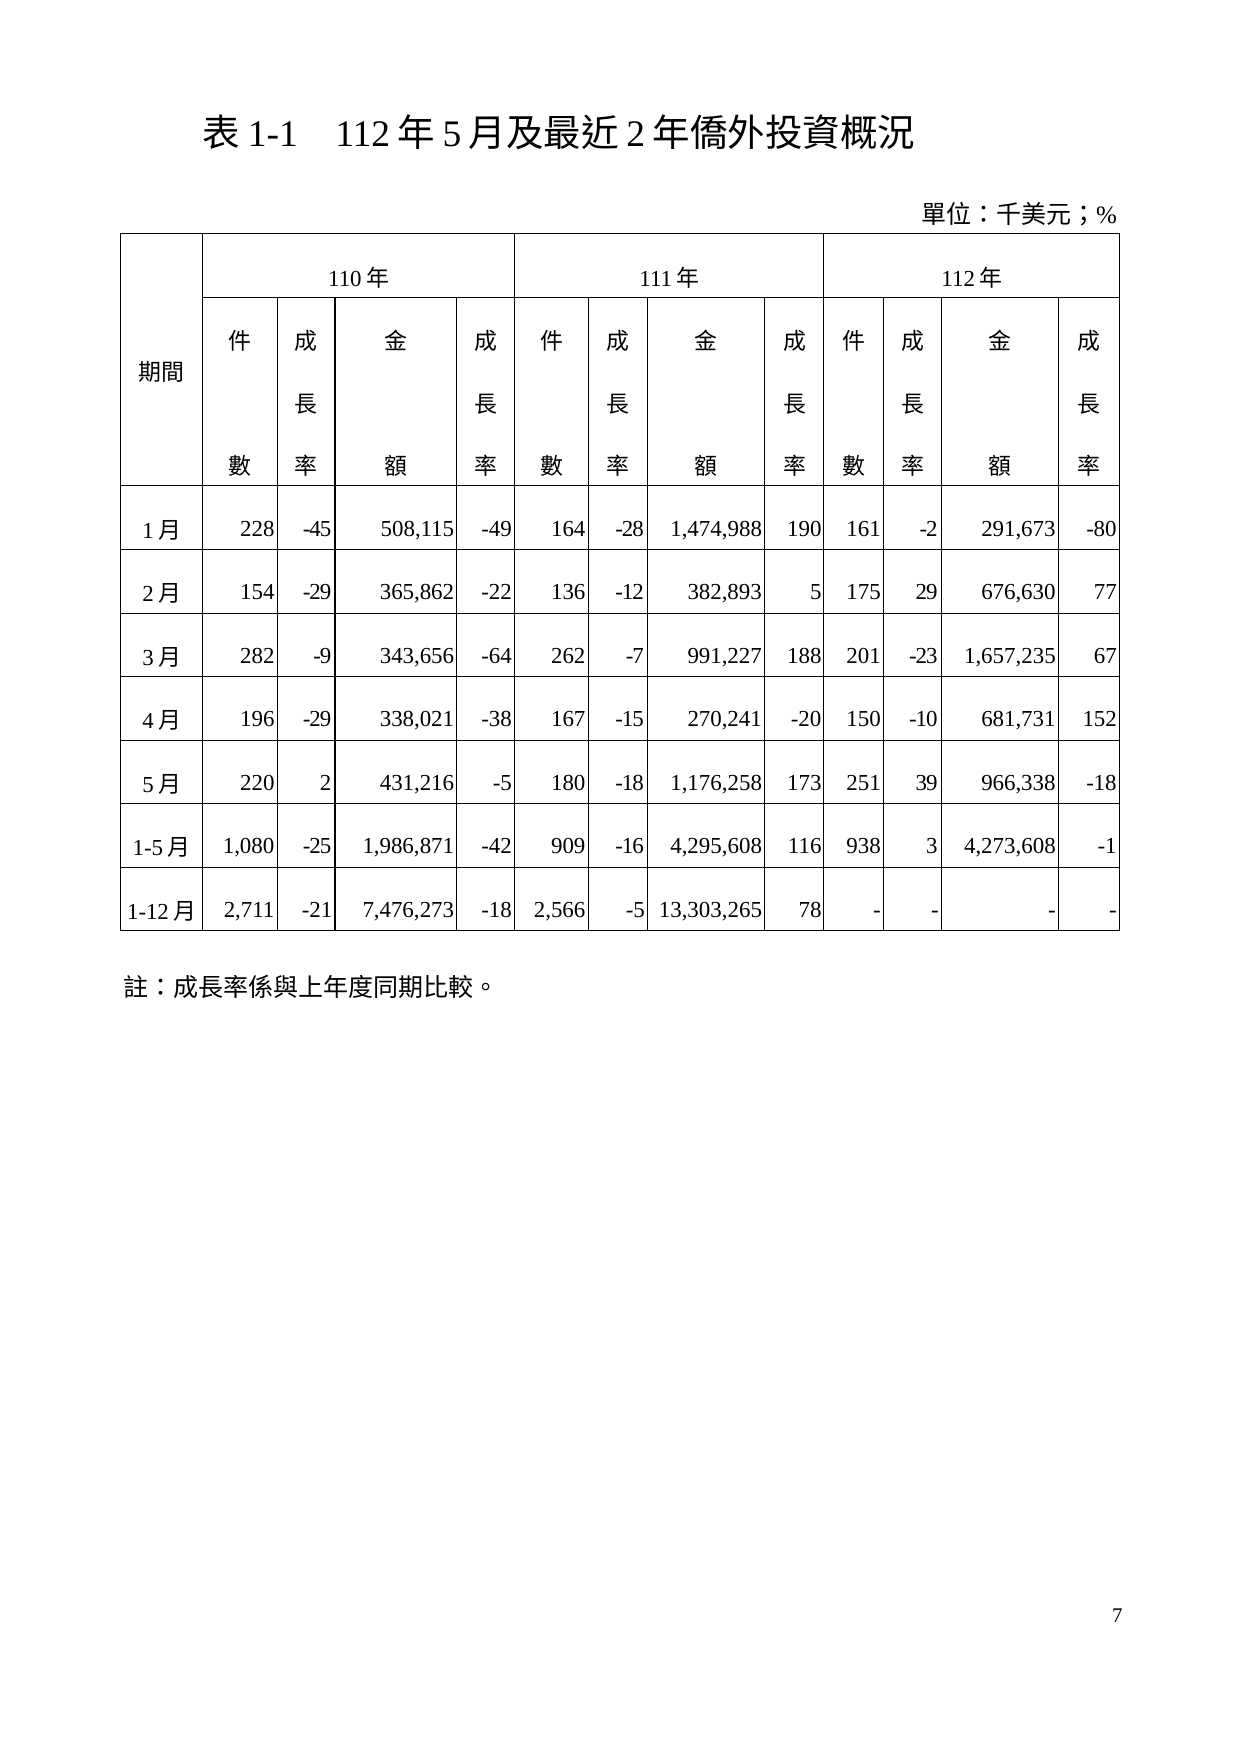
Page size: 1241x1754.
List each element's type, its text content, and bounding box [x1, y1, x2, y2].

table_cell -28 [589, 486, 647, 549]
table_cell 164 [515, 486, 588, 549]
table_cell -15 [589, 677, 647, 739]
table_cell 343,656 [336, 614, 456, 676]
table_cell 136 [515, 550, 588, 612]
table_cell 175 [824, 550, 883, 612]
table_cell -16 [589, 804, 647, 867]
table_cell 39 [884, 741, 941, 803]
table_cell 1-12月 [121, 868, 202, 930]
table_cell 1月 [121, 486, 202, 549]
table_cell 282 [203, 614, 277, 676]
table_cell 成 長 率 [589, 298, 647, 485]
table_cell 13,303,265 [648, 868, 764, 930]
table_cell 2,566 [515, 868, 588, 930]
table_cell 251 [824, 741, 883, 803]
table_cell 4,295,608 [648, 804, 764, 867]
table_cell -20 [765, 677, 823, 739]
table_cell 1-5月 [121, 804, 202, 867]
table_cell -29 [278, 677, 334, 739]
table_cell -5 [589, 868, 647, 930]
table_cell 1,176,258 [648, 741, 764, 803]
table_cell 7,476,273 [336, 868, 456, 930]
table_cell 29 [884, 550, 941, 612]
table_cell 676,630 [942, 550, 1058, 612]
table_cell 件 數 [824, 298, 883, 485]
table_cell 508,115 [336, 486, 456, 549]
table_header 單位：千美元；% [824, 171, 1119, 233]
table_cell 2月 [121, 550, 202, 612]
table_cell 365,862 [336, 550, 456, 612]
table_cell 116 [765, 804, 823, 867]
table_cell 161 [824, 486, 883, 549]
table_cell 金 額 [648, 298, 764, 485]
table_cell - [824, 868, 883, 930]
table_cell 成 長 率 [457, 298, 514, 485]
table_cell 270,241 [648, 677, 764, 739]
table_cell -1 [1059, 804, 1119, 867]
table_cell 188 [765, 614, 823, 676]
table_cell 期間 [121, 234, 202, 485]
table_cell -7 [589, 614, 647, 676]
table_cell 111年 [515, 234, 823, 297]
table_cell -18 [1059, 741, 1119, 803]
table_cell -18 [457, 868, 514, 930]
table_cell -9 [278, 614, 334, 676]
text 表1-1 112年5月及最近2年僑外投資概況 [152, 89, 1122, 151]
table_cell 77 [1059, 550, 1119, 612]
table_cell 2 [278, 741, 334, 803]
table_cell 5 [765, 550, 823, 612]
table_cell 成 長 率 [884, 298, 941, 485]
table_cell 1,474,988 [648, 486, 764, 549]
table_cell -18 [589, 741, 647, 803]
table_cell 1,657,235 [942, 614, 1058, 676]
table_cell 681,731 [942, 677, 1058, 739]
table_cell -2 [884, 486, 941, 549]
table_cell -5 [457, 741, 514, 803]
table_cell 4,273,608 [942, 804, 1058, 867]
table_cell 152 [1059, 677, 1119, 739]
table_cell -23 [884, 614, 941, 676]
table_cell 1,986,871 [336, 804, 456, 867]
table_cell 173 [765, 741, 823, 803]
table_cell 338,021 [336, 677, 456, 739]
table_cell 228 [203, 486, 277, 549]
table_cell 成 長 率 [765, 298, 823, 485]
table_cell - [1059, 868, 1119, 930]
table_cell 938 [824, 804, 883, 867]
table_cell 154 [203, 550, 277, 612]
table_cell 220 [203, 741, 277, 803]
table_cell - [884, 868, 941, 930]
table_header [515, 171, 824, 233]
table_cell 909 [515, 804, 588, 867]
table_cell -29 [278, 550, 334, 612]
table_cell 成 長 率 [1059, 298, 1119, 485]
table_cell -64 [457, 614, 514, 676]
table_cell 382,893 [648, 550, 764, 612]
table_cell -22 [457, 550, 514, 612]
table_cell 78 [765, 868, 823, 930]
table_header [121, 171, 514, 233]
table_cell 金 額 [942, 298, 1058, 485]
table_cell 991,227 [648, 614, 764, 676]
table_cell 4月 [121, 677, 202, 739]
table_cell 180 [515, 741, 588, 803]
table_cell -10 [884, 677, 941, 739]
table_cell -80 [1059, 486, 1119, 549]
table_cell 件 數 [203, 298, 277, 485]
table_cell -21 [278, 868, 334, 930]
table_cell 431,216 [336, 741, 456, 803]
table_cell 3 [884, 804, 941, 867]
table_cell 150 [824, 677, 883, 739]
table_cell 成 長 率 [278, 298, 334, 485]
table_cell 201 [824, 614, 883, 676]
table_cell 190 [765, 486, 823, 549]
table_cell 1,080 [203, 804, 277, 867]
table_cell 註：成長率係與上年度同期比較。 [121, 931, 1119, 1006]
table_cell 112年 [824, 234, 1119, 297]
table_cell 2,711 [203, 868, 277, 930]
table_cell -12 [589, 550, 647, 612]
table_cell 3月 [121, 614, 202, 676]
table_cell -38 [457, 677, 514, 739]
table_cell 5月 [121, 741, 202, 803]
table_cell 291,673 [942, 486, 1058, 549]
table_cell 167 [515, 677, 588, 739]
table_cell -49 [457, 486, 514, 549]
table_cell -45 [278, 486, 334, 549]
table_cell 110年 [203, 234, 514, 297]
table_cell 件 數 [515, 298, 588, 485]
table_cell 金 額 [336, 298, 456, 485]
table_cell 966,338 [942, 741, 1058, 803]
table_cell - [942, 868, 1058, 930]
table_cell -42 [457, 804, 514, 867]
table_cell -25 [278, 804, 334, 867]
table_cell 67 [1059, 614, 1119, 676]
table_cell 196 [203, 677, 277, 739]
table_cell 262 [515, 614, 588, 676]
